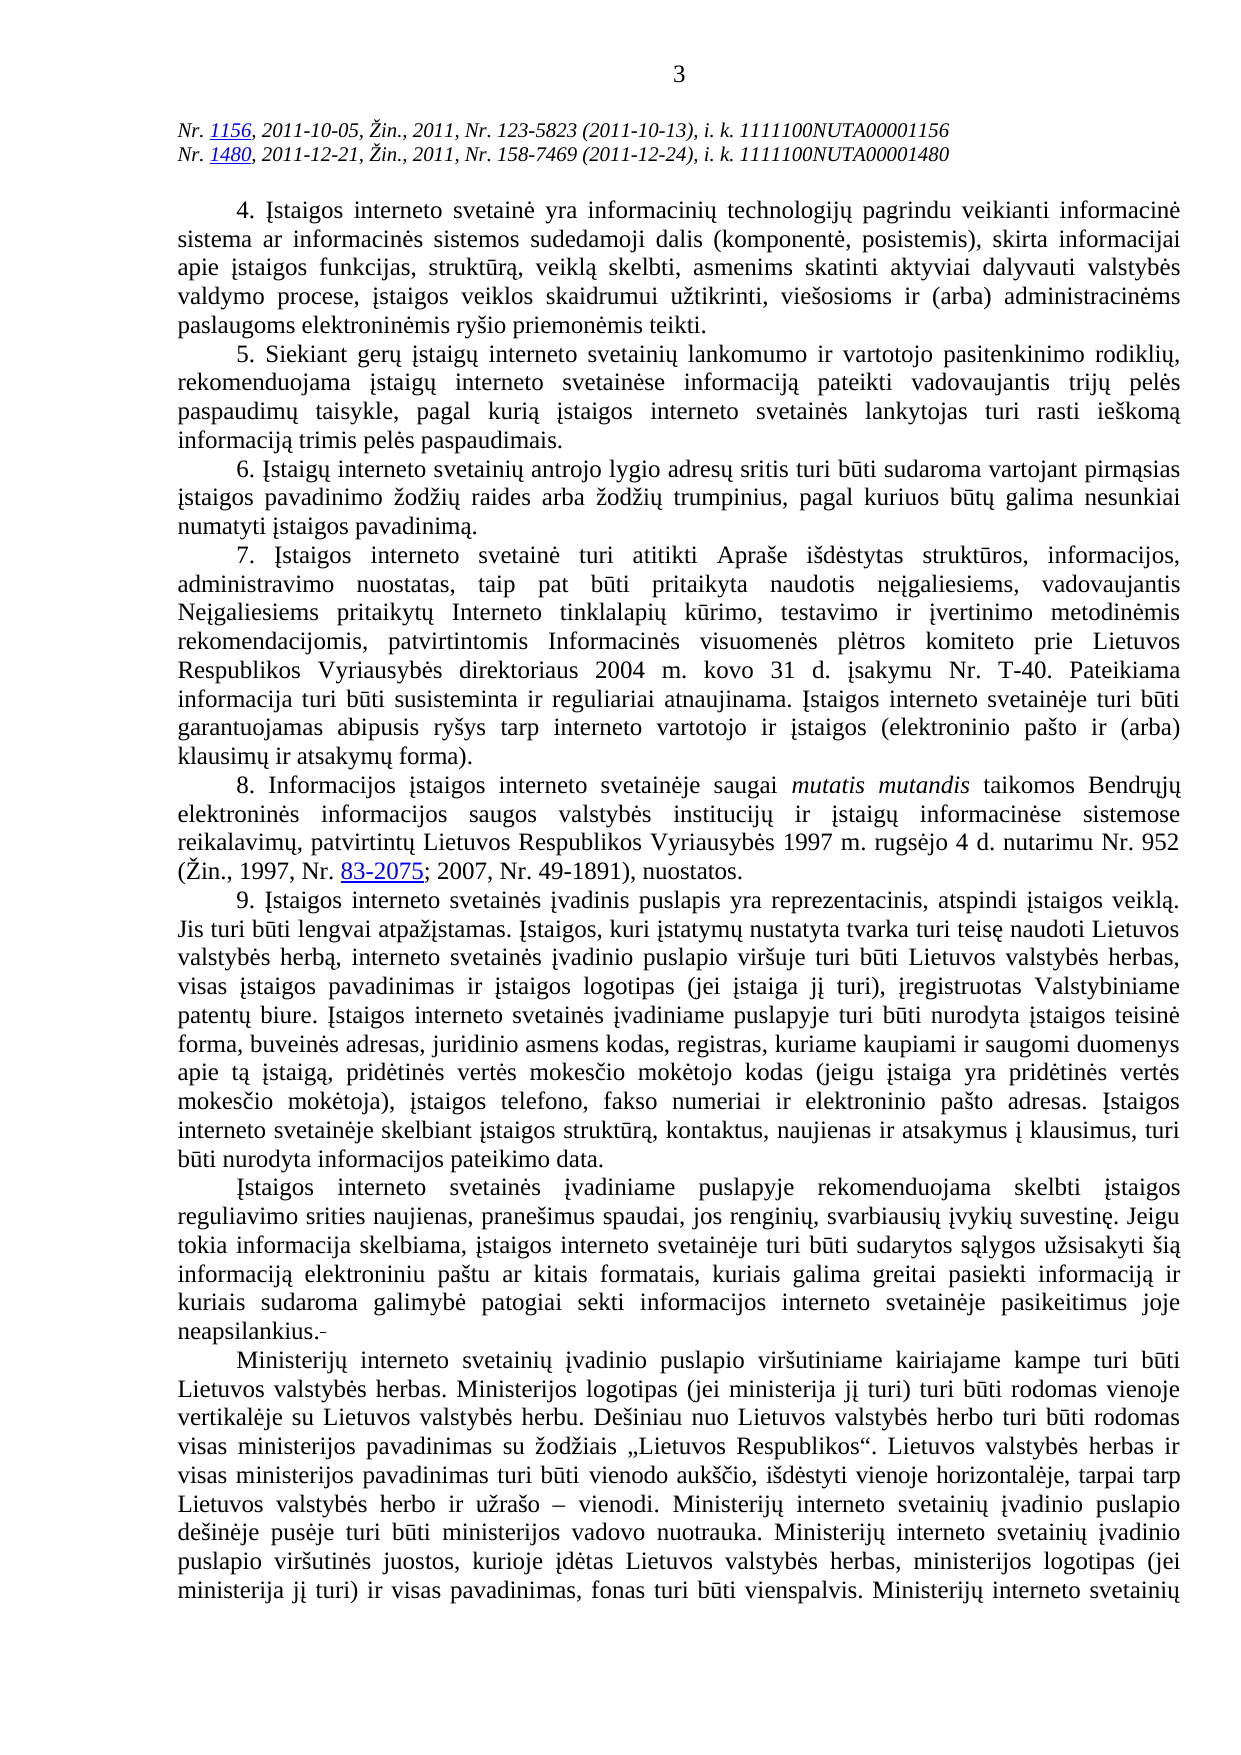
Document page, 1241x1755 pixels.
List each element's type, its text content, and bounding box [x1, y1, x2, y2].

text 8. Informacijos įstaigos interneto svetainėje saugai mutatis mutandis taikomos Bendrųjų elektroninės informacijos saugos valstybės institucijų ir įstaigų informacinėse sistemose reikalavimų, patvirtintų Lietuvos Respublikos Vyriausybės 1997 m. rugsėjo 4 d. nutarimu Nr. 952 (Žin., 1997, Nr. 83-2075; 2007, Nr. 49-1891), nuostatos. [177, 770, 1181, 885]
text 4. Įstaigos interneto svetainė yra informacinių technologijų pagrindu veikianti informacinė sistema ar informacinės sistemos sudedamoji dalis (komponentė, posistemis), skirta informacijai apie įstaigos funkcijas, struktūrą, veiklą skelbti, asmenims skatinti aktyviai dalyvauti valstybės valdymo procese, įstaigos veiklos skaidrumui užtikrinti, viešosioms ir (arba) administracinėms paslaugoms elektroninėmis ryšio priemonėmis teikti. [177, 195, 1181, 339]
text 5. Siekiant gerų įstaigų interneto svetainių lankomumo ir vartotojo pasitenkinimo rodiklių, rekomenduojama įstaigų interneto svetainėse informaciją pateikti vadovaujantis trijų pelės paspaudimų taisykle, pagal kurią įstaigos interneto svetainės lankytojas turi rasti ieškomą informaciją trimis pelės paspaudimais. [177, 339, 1181, 454]
text 7. Įstaigos interneto svetainė turi atitikti Apraše išdėstytas struktūros, informacijos, administravimo nuostatas, taip pat būti pritaikyta naudotis neįgaliesiems, vadovaujantis Neįgaliesiems pritaikytų Interneto tinklalapių kūrimo, testavimo ir įvertinimo metodinėmis rekomendacijomis, patvirtintomis Informacinės visuomenės plėtros komiteto prie Lietuvos Respublikos Vyriausybės direktoriaus 2004 m. kovo 31 d. įsakymu Nr. T-40. Pateikiama informacija turi būti susisteminta ir reguliariai atnaujinama. Įstaigos interneto svetainėje turi būti garantuojamas abipusis ryšys tarp interneto vartotojo ir įstaigos (elektroninio pašto ir (arba) klausimų ir atsakymų forma). [177, 540, 1181, 770]
text 6. Įstaigų interneto svetainių antrojo lygio adresų sritis turi būti sudaroma vartojant pirmąsias įstaigos pavadinimo žodžių raides arba žodžių trumpinius, pagal kuriuos būtų galima nesunkiai numatyti įstaigos pavadinimą. [177, 454, 1181, 540]
text Nr. 1480, 2011-12-21, Žin., 2011, Nr. 158-7469 (2011-12-24), i. k. 1111100NUTA00001480 [177, 142, 1181, 166]
text Ministerijų interneto svetainių įvadinio puslapio viršutiniame kairiajame kampe turi būti Lietuvos valstybės herbas. Ministerijos logotipas (jei ministerija jį turi) turi būti rodomas vienoje vertikalėje su Lietuvos valstybės herbu. Dešiniau nuo Lietuvos valstybės herbo turi būti rodomas visas ministerijos pavadinimas su žodžiais „Lietuvos Respublikos“. Lietuvos valstybės herbas ir visas ministerijos pavadinimas turi būti vienodo aukščio, išdėstyti vienoje horizontalėje, tarpai tarp Lietuvos valstybės herbo ir užrašo – vienodi. Ministerijų interneto svetainių įvadinio puslapio dešinėje pusėje turi būti ministerijos vadovo nuotrauka. Ministerijų interneto svetainių įvadinio puslapio viršutinės juostos, kurioje įdėtas Lietuvos valstybės herbas, ministerijos logotipas (jei ministerija jį turi) ir visas pavadinimas, fonas turi būti vienspalvis. Ministerijų interneto svetainių [177, 1345, 1181, 1604]
text Įstaigos interneto svetainės įvadiniame puslapyje rekomenduojama skelbti įstaigos reguliavimo srities naujienas, pranešimus spaudai, jos renginių, svarbiausių įvykių suvestinę. Jeigu tokia informacija skelbiama, įstaigos interneto svetainėje turi būti sudarytos sąlygos užsisakyti šią informaciją elektroniniu paštu ar kitais formatais, kuriais galima greitai pasiekti informaciją ir kuriais sudaroma galimybė patogiai sekti informacijos interneto svetainėje pasikeitimus joje neapsilankius. [177, 1172, 1181, 1345]
text 9. Įstaigos interneto svetainės įvadinis puslapis yra reprezentacinis, atspindi įstaigos veiklą. Jis turi būti lengvai atpažįstamas. Įstaigos, kuri įstatymų nustatyta tvarka turi teisę naudoti Lietuvos valstybės herbą, interneto svetainės įvadinio puslapio viršuje turi būti Lietuvos valstybės herbas, visas įstaigos pavadinimas ir įstaigos logotipas (jei įstaiga jį turi), įregistruotas Valstybiniame patentų biure. Įstaigos interneto svetainės įvadiniame puslapyje turi būti nurodyta įstaigos teisinė forma, buveinės adresas, juridinio asmens kodas, registras, kuriame kaupiami ir saugomi duomenys apie tą įstaigą, pridėtinės vertės mokesčio mokėtojo kodas (jeigu įstaiga yra pridėtinės vertės mokesčio mokėtoja), įstaigos telefono, fakso numeriai ir elektroninio pašto adresas. Įstaigos interneto svetainėje skelbiant įstaigos struktūrą, kontaktus, naujienas ir atsakymus į klausimus, turi būti nurodyta informacijos pateikimo data. [177, 885, 1181, 1172]
text Nr. 1156, 2011-10-05, Žin., 2011, Nr. 123-5823 (2011-10-13), i. k. 1111100NUTA00001156 [177, 118, 1181, 142]
